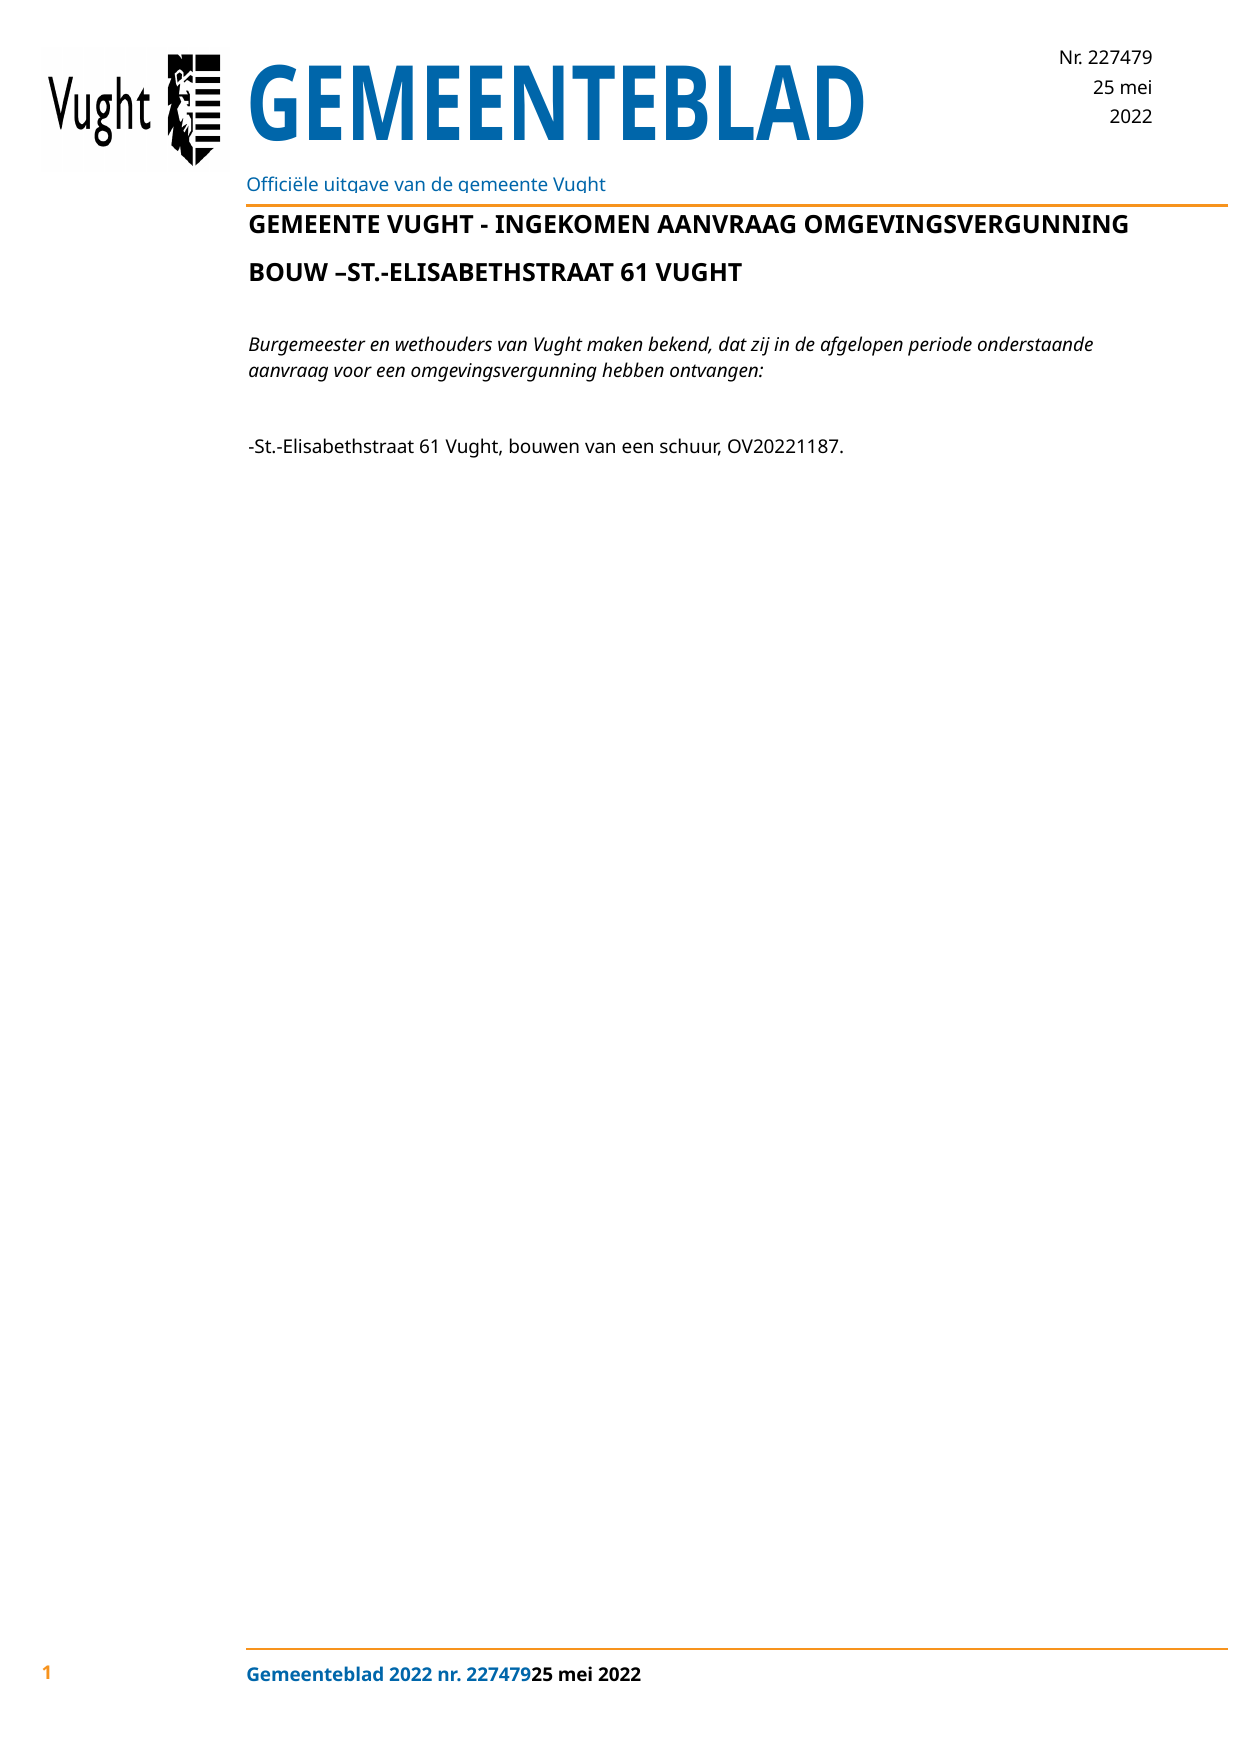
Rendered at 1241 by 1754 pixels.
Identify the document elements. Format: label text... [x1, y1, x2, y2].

text Burgemeester en wethouders van Vught maken bekend, dat zij in de afgelopen periode onderstaande aanvraag voor een omgevingsvergunning hebben ontvangen: [248, 331, 1152, 383]
picture [41, 47, 231, 172]
text GEMEENTE VUGHT - INGEKOMEN AANVRAAG OMGEVINGSVERGUNNING BOUW –ST.-ELISABETHSTRAAT 61 VUGHT [248, 207, 1152, 288]
text -St.-Elisabethstraat 61 Vught, bouwen van een schuur, OV20221187. [248, 433, 1152, 459]
